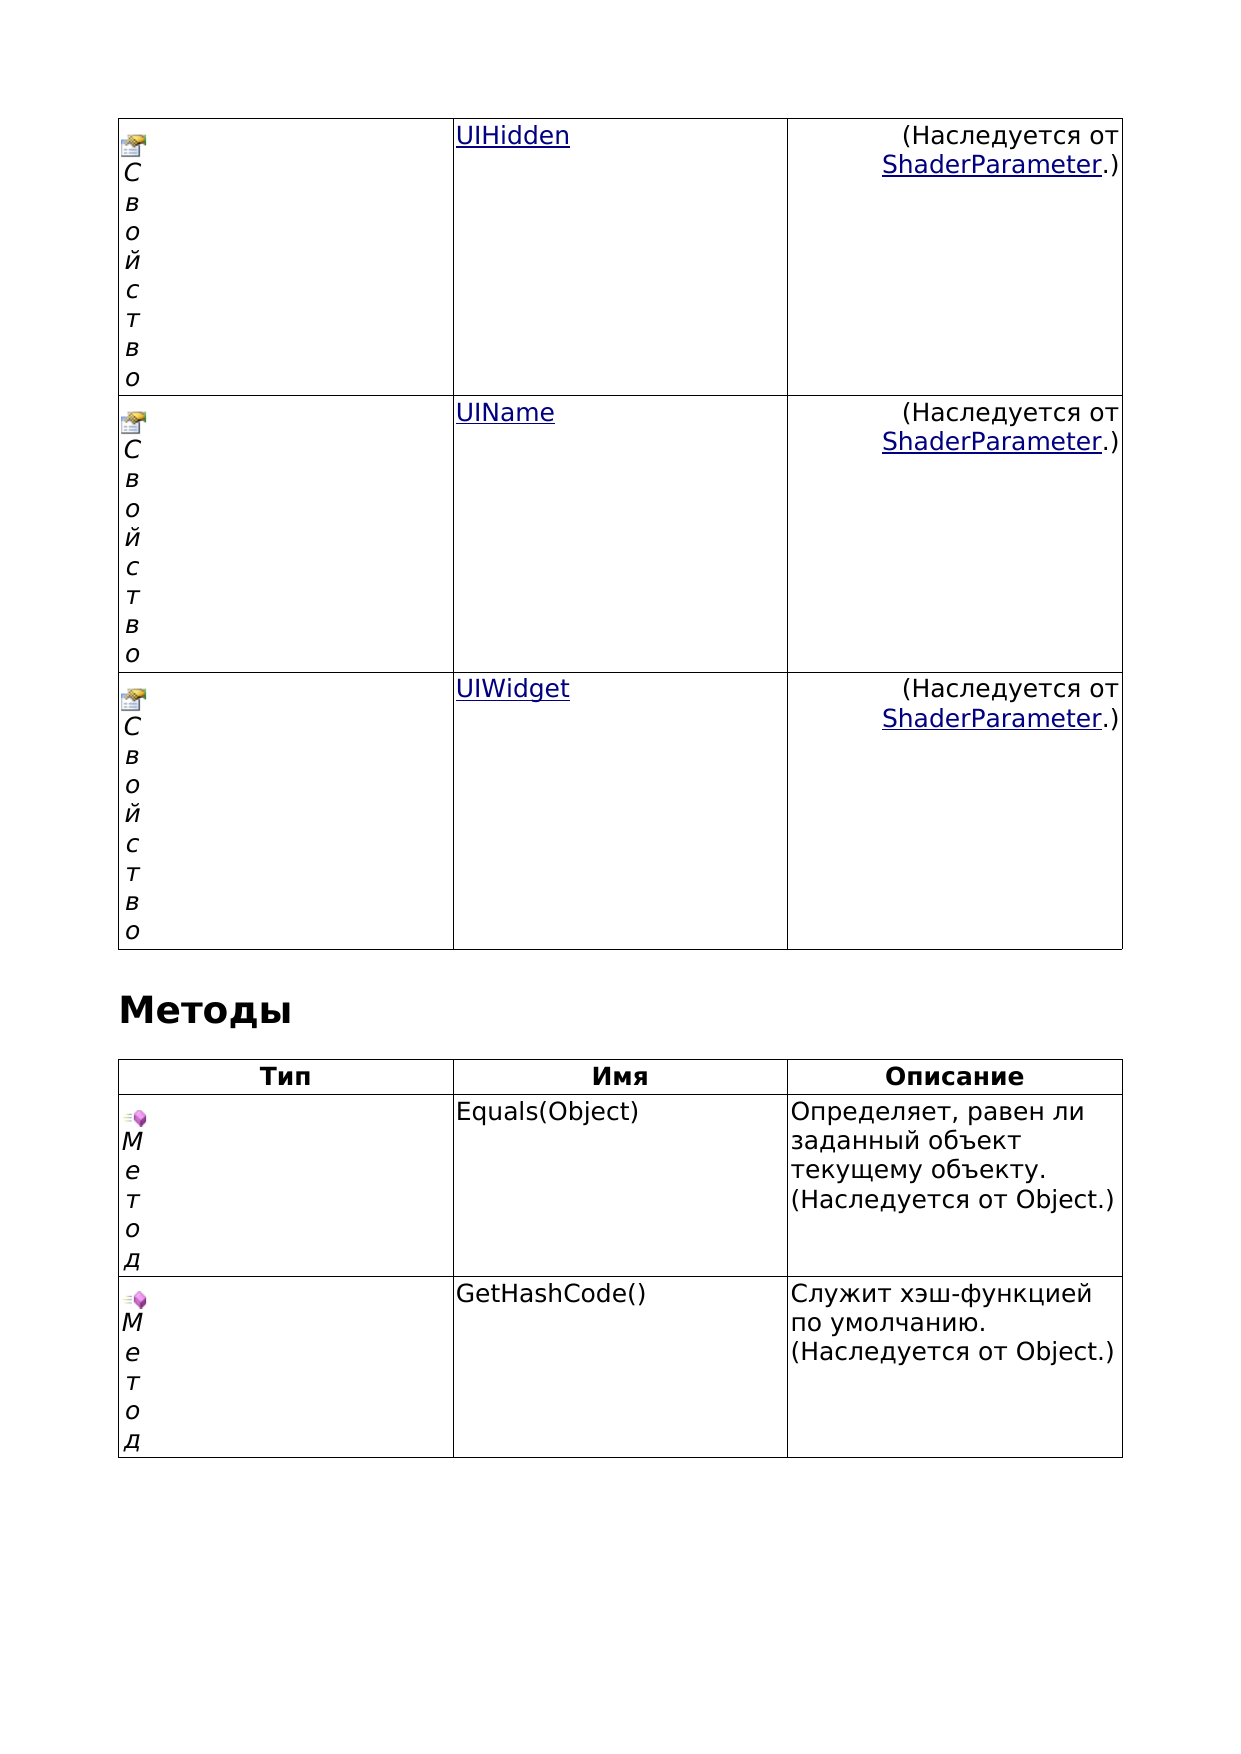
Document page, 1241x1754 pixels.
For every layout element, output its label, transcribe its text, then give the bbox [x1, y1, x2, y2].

table_cell (Наследуется от ShaderParameter.) [788, 673, 1122, 948]
table_header Тип [119, 1060, 453, 1094]
picture [121, 133, 147, 159]
table_cell Определяет, равен ли заданный объект текущему объекту. (Наследуется от Object.) [788, 1095, 1122, 1276]
picture [121, 1110, 147, 1127]
table_cell (Наследуется от ShaderParameter.) [788, 119, 1122, 395]
table_cell (Наследуется от ShaderParameter.) [788, 396, 1122, 672]
table_cell [119, 1095, 453, 1276]
table_header Имя [454, 1060, 787, 1094]
table_cell [119, 119, 453, 395]
table_cell UIName [454, 396, 787, 672]
table_header Описание [788, 1060, 1122, 1094]
table_cell [119, 673, 453, 948]
table_cell GetHashCode() [454, 1277, 787, 1457]
table_cell [119, 1277, 453, 1457]
table_cell UIWidget [454, 673, 787, 948]
picture [121, 1291, 147, 1309]
table_cell Служит хэш-функцией по умолчанию. (Наследуется от Object.) [788, 1277, 1122, 1457]
picture [121, 687, 147, 713]
picture [121, 410, 147, 436]
subtitle Методы [118, 988, 1122, 1032]
table_cell [119, 396, 453, 672]
table_cell Equals(Object) [454, 1095, 787, 1276]
table_cell UIHidden [454, 119, 787, 395]
